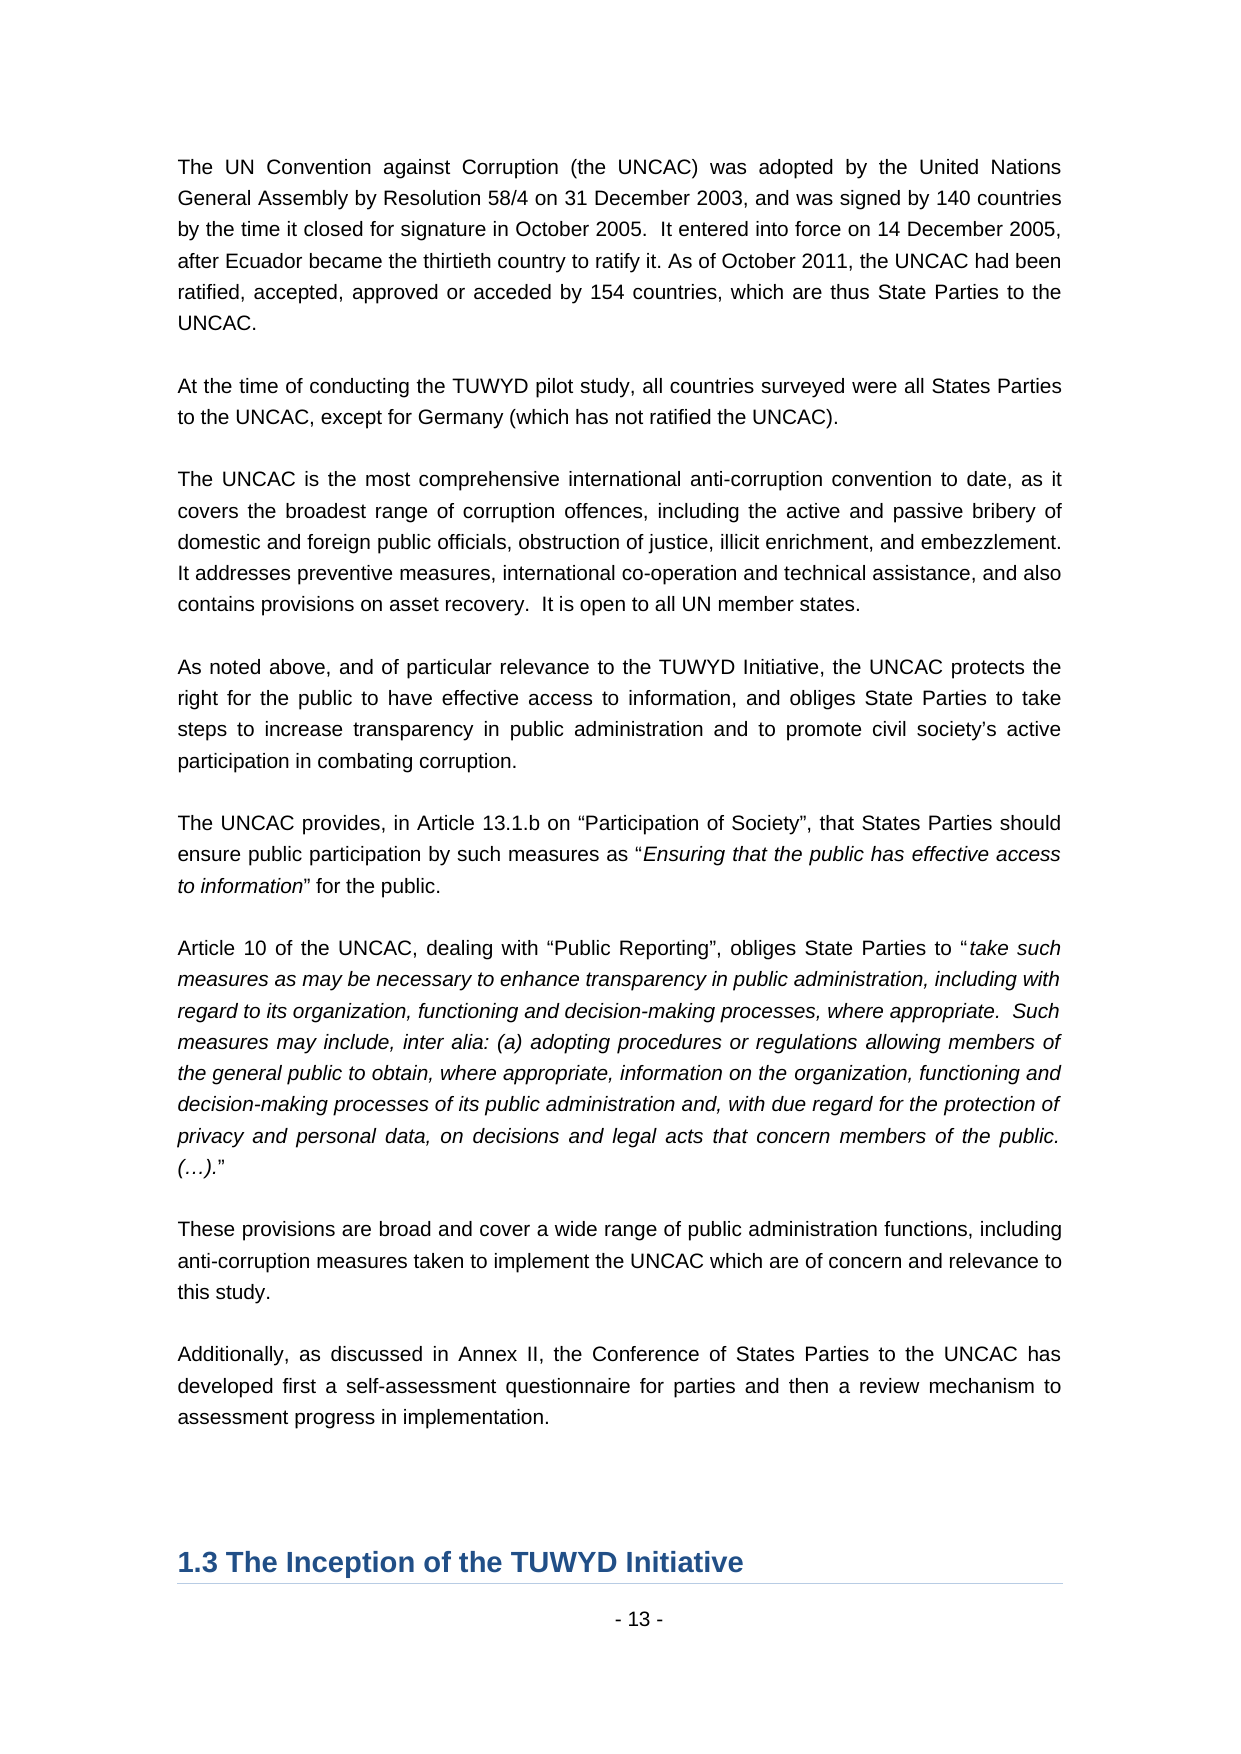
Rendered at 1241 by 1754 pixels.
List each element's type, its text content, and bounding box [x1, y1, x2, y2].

text The UN Convention against Corruption (the UNCAC) was adopted by the United Nations General Assembly by Resolution 58/4 on 31 December 2003, and was signed by 140 countries by the time it closed for signature in October 2005. It entered into force on 14 December 2005, after Ecuador became the thirtieth country to ratify it. As of October 2011, the UNCAC had been ratified, accepted, approved or acceded by 154 countries, which are thus State Parties to the UNCAC. [177, 149, 1063, 337]
text The UNCAC provides, in Article 13.1.b on “Participation of Society”, that States Parties should ensure public participation by such measures as “Ensuring that the public has effective access to information” for the public. [177, 806, 1063, 899]
text At the time of conducting the TUWYD pilot study, all countries surveyed were all States Parties to the UNCAC, except for Germany (which has not ratified the UNCAC). [177, 368, 1063, 431]
text As noted above, and of particular relevance to the TUWYD Initiative, the UNCAC protects the right for the public to have effective access to information, and obliges State Parties to take steps to increase transparency in public administration and to promote civil society’s active participation in combating corruption. [177, 649, 1063, 774]
text The UNCAC is the most comprehensive international anti-corruption convention to date, as it covers the broadest range of corruption offences, including the active and passive bribery of domestic and foreign public officials, obstruction of justice, illicit enrichment, and embezzlement. It addresses preventive measures, international co-operation and technical assistance, and also contains provisions on asset recovery. It is open to all UN member states. [177, 462, 1063, 618]
text Additionally, as discussed in Annex II, the Conference of States Parties to the UNCAC has developed first a self-assessment questionnaire for parties and then a review mechanism to assessment progress in implementation. [177, 1337, 1063, 1431]
text Article 10 of the UNCAC, dealing with “Public Reporting”, obliges State Parties to “take such measures as may be necessary to enhance transparency in public administration, including with regard to its organization, functioning and decision-making processes, where appropriate. Such measures may include, inter alia: (a) adopting procedures or regulations allowing members of the general public to obtain, where appropriate, information on the organization, functioning and decision-making processes of its public administration and, with due regard for the protection of privacy and personal data, on decisions and legal acts that concern members of the public. (…).” [177, 931, 1063, 1181]
subtitle 1.3 The Inception of the TUWYD Initiative [177, 1545, 1063, 1583]
text These provisions are broad and cover a wide range of public administration functions, including anti-corruption measures taken to implement the UNCAC which are of concern and relevance to this study. [177, 1212, 1063, 1306]
